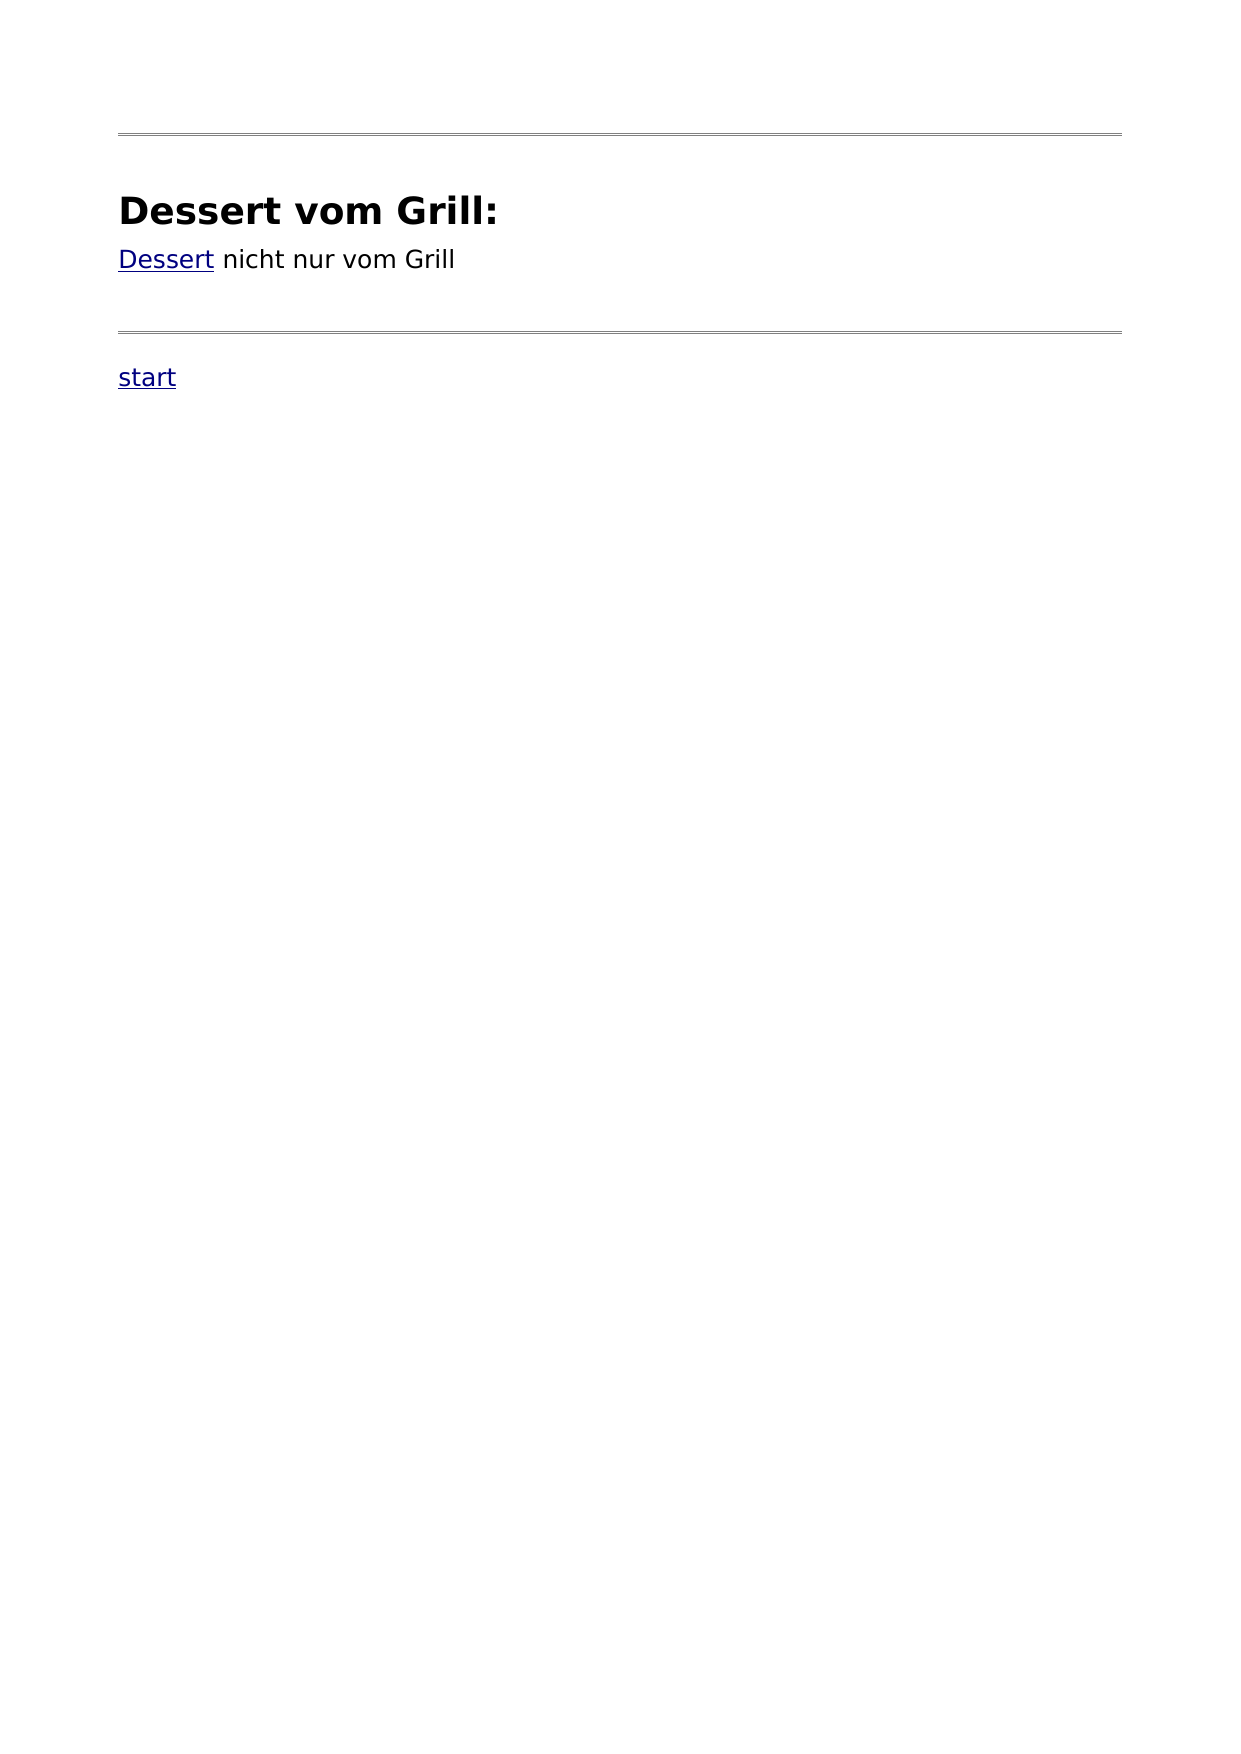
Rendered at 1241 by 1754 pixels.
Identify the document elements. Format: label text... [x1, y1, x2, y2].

text Dessert nicht nur vom Grill [118, 246, 1122, 304]
subtitle Dessert vom Grill: [118, 189, 1122, 233]
text start [118, 363, 1122, 392]
